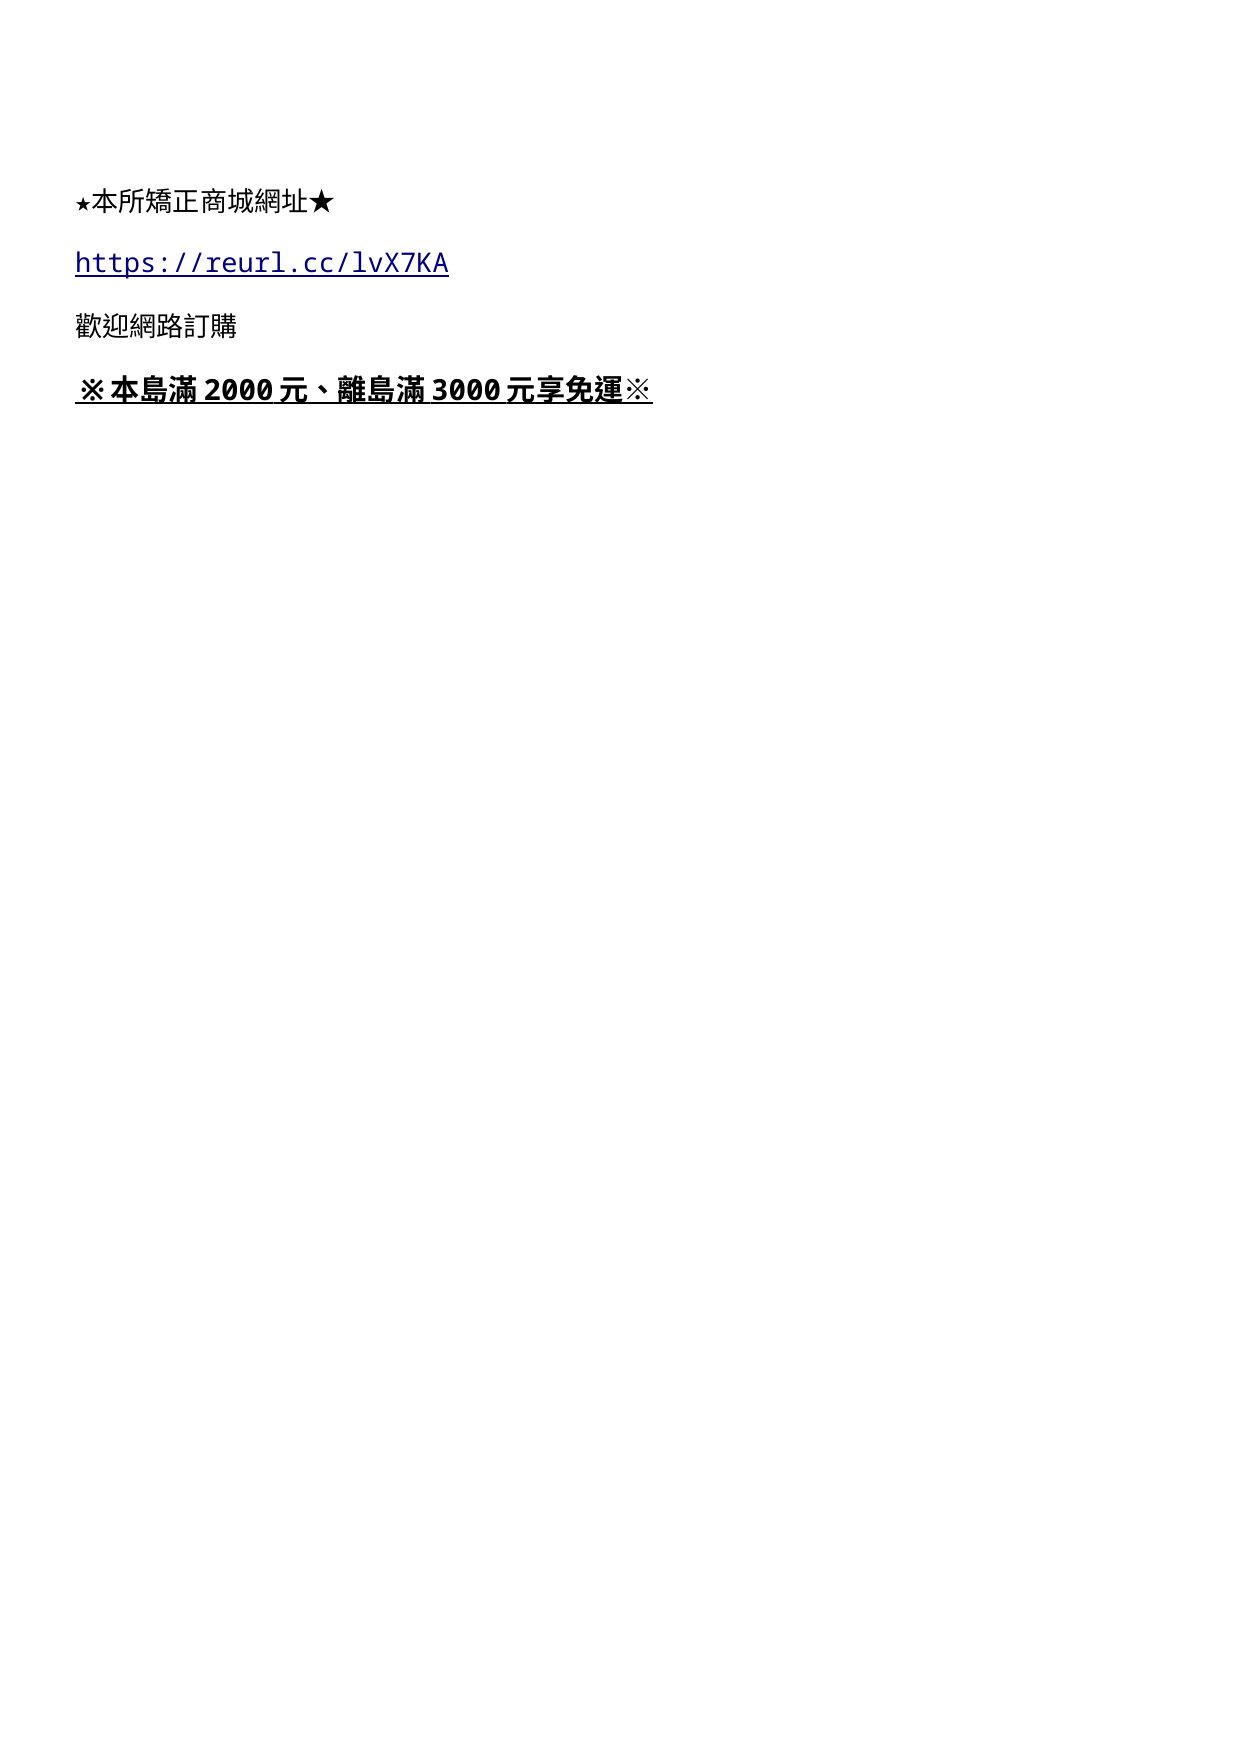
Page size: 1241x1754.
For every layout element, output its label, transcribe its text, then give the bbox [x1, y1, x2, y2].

text https://reurl.cc/lvX7KA [75, 221, 1165, 283]
text ★本所矯正商城網址★ [75, 158, 1165, 221]
text 歡迎網路訂購 [75, 283, 1165, 346]
text ※本島滿2000元、離島滿3000元享免運※ [75, 346, 1165, 408]
